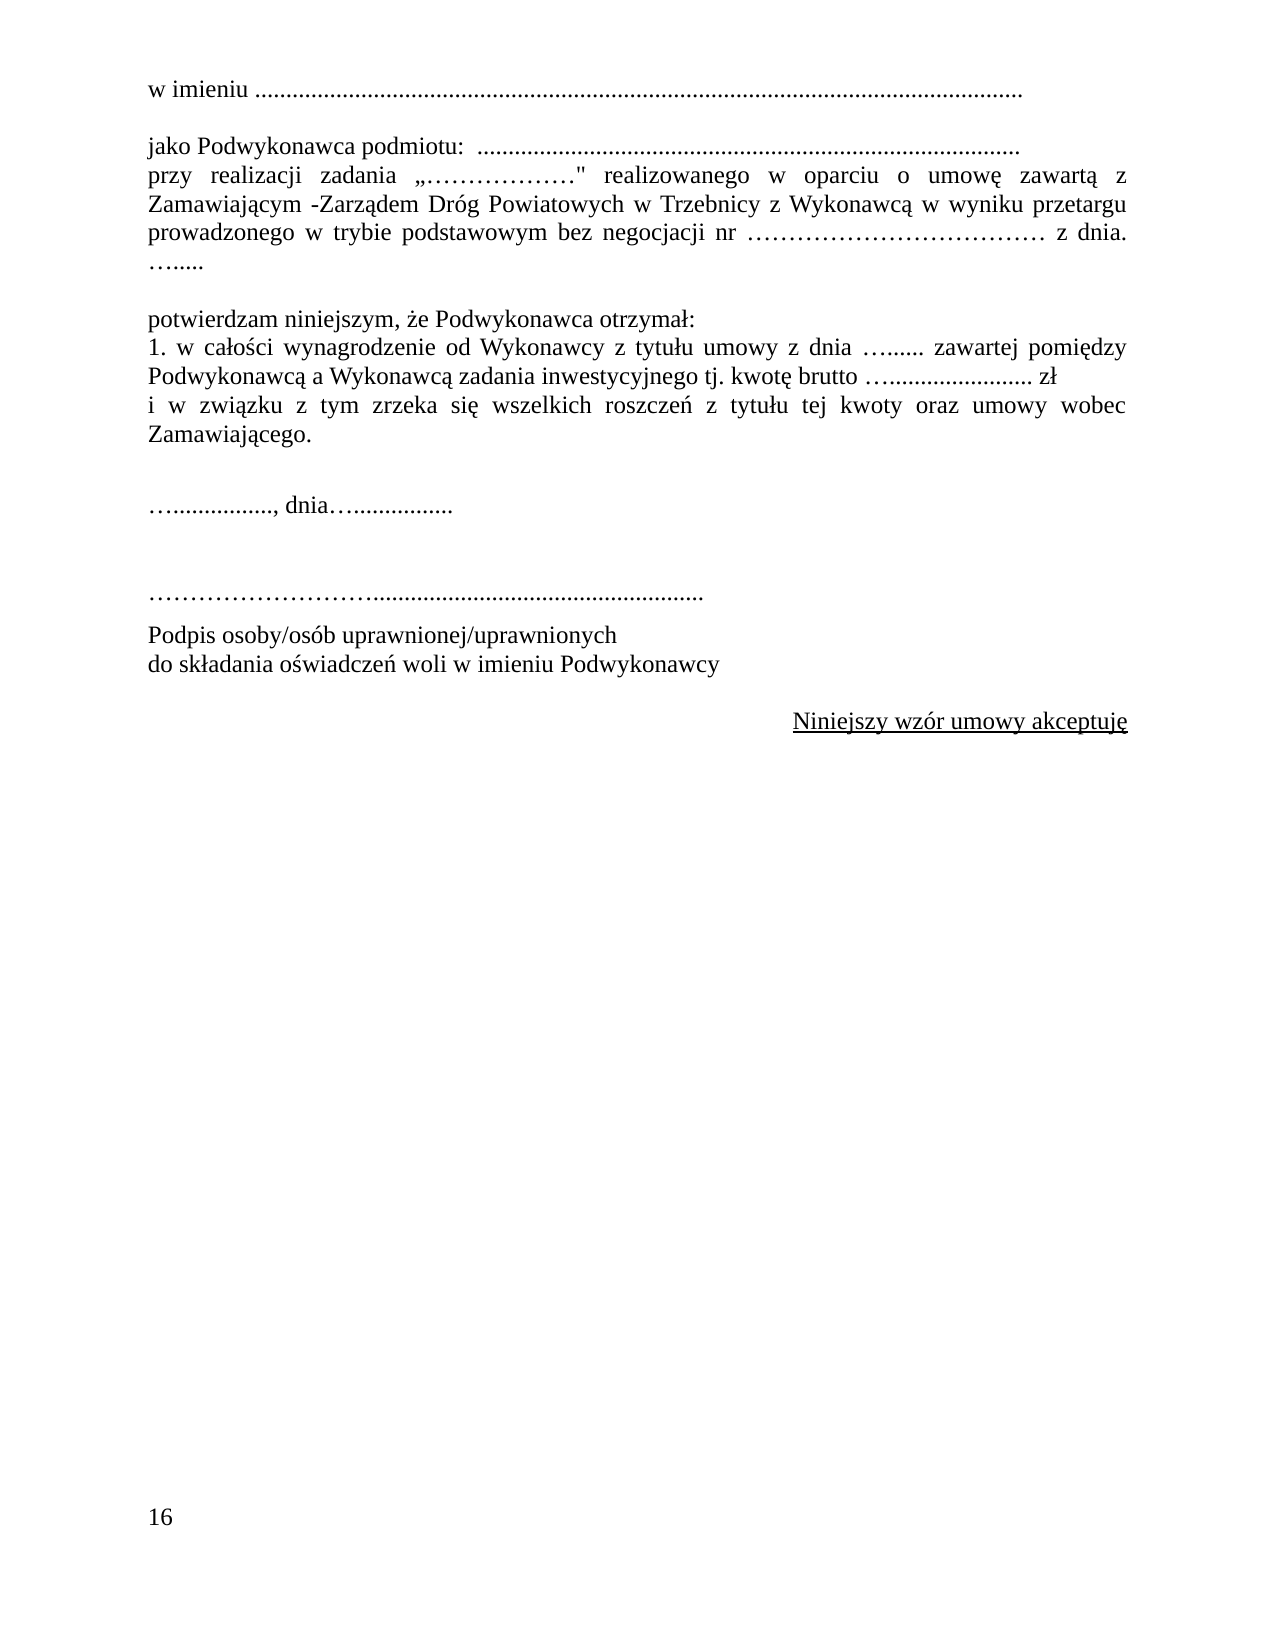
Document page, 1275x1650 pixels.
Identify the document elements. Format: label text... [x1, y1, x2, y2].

text ………………………..................................................... [148, 577, 1127, 606]
text i w związku z tym zrzeka się wszelkich roszczeń z tytułu tej kwoty oraz umowy wobec Zamawiającego. [148, 390, 1127, 447]
text Niniejszy wzór umowy akceptuję [148, 706, 1127, 735]
text 1. w całości wynagrodzenie od Wykonawcy z tytułu umowy z dnia …...... zawartej pomiędzy Podwykonawcą a Wykonawcą zadania inwestycyjnego tj. kwotę brutto …....................... zł [148, 332, 1127, 390]
text potwierdzam niniejszym, że Podwykonawca otrzymał: [148, 304, 1127, 332]
text …................, dnia…................ [148, 491, 1127, 519]
text przy realizacji zadania „………………" realizowanego w oparciu o umowę zawartą z Zamawiającym -Zarządem Dróg Powiatowych w Trzebnicy z Wykonawcą w wyniku przetargu prowadzonego w trybie podstawowym bez negocjacji nr ……………………………… z dnia.…..... [148, 160, 1127, 275]
text w imieniu ........................................................................................................................... [148, 74, 1127, 102]
text do składania oświadczeń woli w imieniu Podwykonawcy [148, 649, 1127, 677]
text Podpis osoby/osób uprawnionej/uprawnionych [148, 620, 1127, 649]
text jako Podwykonawca podmiotu: ....................................................................................... [148, 131, 1127, 160]
